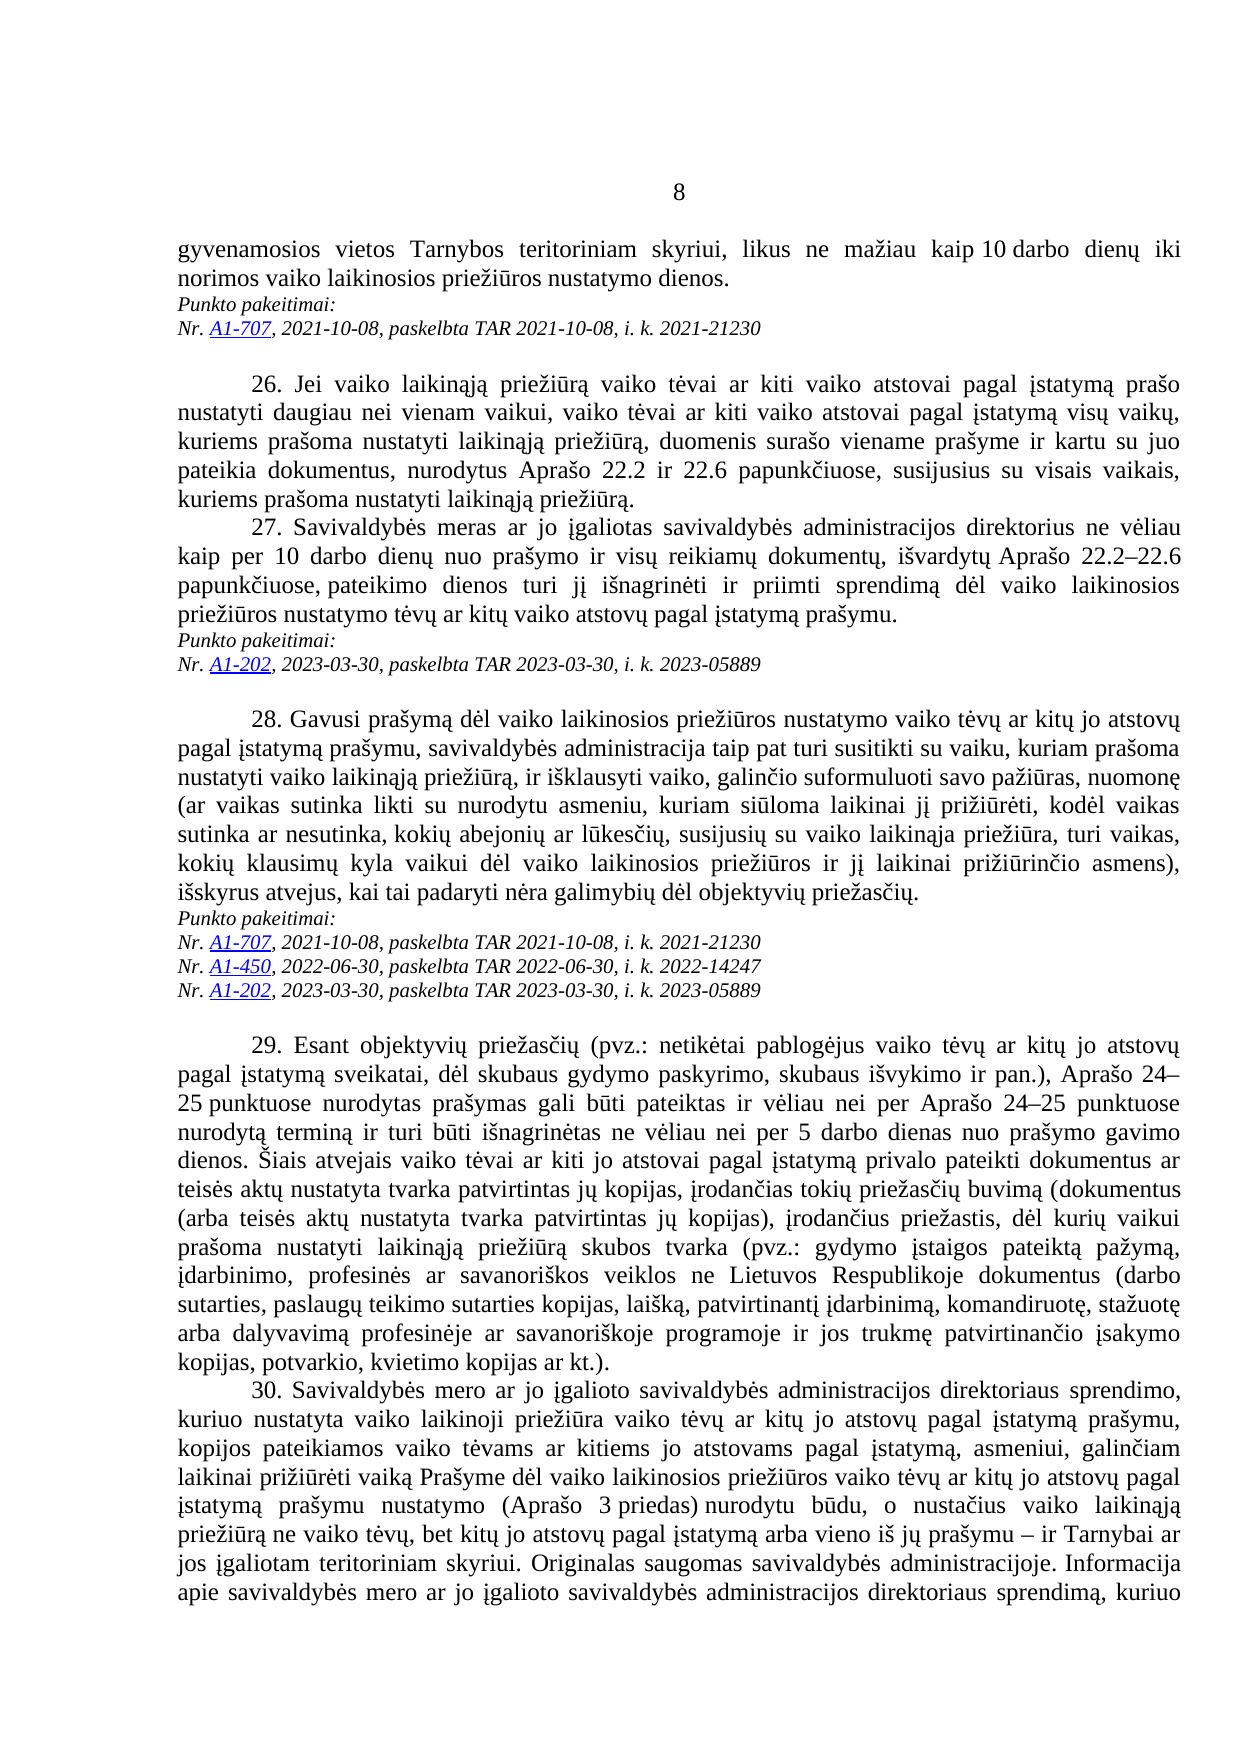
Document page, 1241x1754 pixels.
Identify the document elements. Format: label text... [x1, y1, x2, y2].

text Punkto pakeitimai: [177, 906, 1181, 930]
text 28. Gavusi prašymą dėl vaiko laikinosios priežiūros nustatymo vaiko tėvų ar kitų jo atstovų pagal įstatymą prašymu, savivaldybės administracija taip pat turi susitikti su vaiku, kuriam prašoma nustatyti vaiko laikinąją priežiūrą, ir išklausyti vaiko, galinčio suformuluoti savo pažiūras, nuomonę (ar vaikas sutinka likti su nurodytu asmeniu, kuriam siūloma laikinai jį prižiūrėti, kodėl vaikas sutinka ar nesutinka, kokių abejonių ar lūkesčių, susijusių su vaiko laikinąja priežiūra, turi vaikas, kokių klausimų kyla vaikui dėl vaiko laikinosios priežiūros ir jį laikinai prižiūrinčio asmens), išskyrus atvejus, kai tai padaryti nėra galimybių dėl objektyvių priežasčių. [177, 704, 1181, 906]
text 29. Esant objektyvių priežasčių (pvz.: netikėtai pablogėjus vaiko tėvų ar kitų jo atstovų pagal įstatymą sveikatai, dėl skubaus gydymo paskyrimo, skubaus išvykimo ir pan.), Aprašo 24–25 punktuose nurodytas prašymas gali būti pateiktas ir vėliau nei per Aprašo 24–25 punktuose nurodytą terminą ir turi būti išnagrinėtas ne vėliau nei per 5 darbo dienas nuo prašymo gavimo dienos. Šiais atvejais vaiko tėvai ar kiti jo atstovai pagal įstatymą privalo pateikti dokumentus ar teisės aktų nustatyta tvarka patvirtintas jų kopijas, įrodančias tokių priežasčių buvimą (dokumentus (arba teisės aktų nustatyta tvarka patvirtintas jų kopijas), įrodančius priežastis, dėl kurių vaikui prašoma nustatyti laikinąją priežiūrą skubos tvarka (pvz.: gydymo įstaigos pateiktą pažymą, įdarbinimo, profesinės ar savanoriškos veiklos ne Lietuvos Respublikoje dokumentus (darbo sutarties, paslaugų teikimo sutarties kopijas, laišką, patvirtinantį įdarbinimą, komandiruotę, stažuotę arba dalyvavimą profesinėje ar savanoriškoje programoje ir jos trukmę patvirtinančio įsakymo kopijas, potvarkio, kvietimo kopijas ar kt.). [177, 1031, 1181, 1376]
text Nr. A1-707, 2021-10-08, paskelbta TAR 2021-10-08, i. k. 2021-21230 [177, 930, 1181, 954]
text Punkto pakeitimai: [177, 627, 1181, 652]
text Nr. A1-202, 2023-03-30, paskelbta TAR 2023-03-30, i. k. 2023-05889 [177, 652, 1181, 676]
text Nr. A1-202, 2023-03-30, paskelbta TAR 2023-03-30, i. k. 2023-05889 [177, 978, 1181, 1002]
text 26. Jei vaiko laikinąją priežiūrą vaiko tėvai ar kiti vaiko atstovai pagal įstatymą prašo nustatyti daugiau nei vienam vaikui, vaiko tėvai ar kiti vaiko atstovai pagal įstatymą visų vaikų, kuriems prašoma nustatyti laikinąją priežiūrą, duomenis surašo viename prašyme ir kartu su juo pateikia dokumentus, nurodytus Aprašo 22.2 ir 22.6 papunkčiuose, susijusius su visais vaikais, kuriems prašoma nustatyti laikinąją priežiūrą. [177, 369, 1181, 512]
text 27. Savivaldybės meras ar jo įgaliotas savivaldybės administracijos direktorius ne vėliau kaip per 10 darbo dienų nuo prašymo ir visų reikiamų dokumentų, išvardytų Aprašo 22.2–22.6 papunkčiuose, pateikimo dienos turi jį išnagrinėti ir priimti sprendimą dėl vaiko laikinosios priežiūros nustatymo tėvų ar kitų vaiko atstovų pagal įstatymą prašymu. [177, 512, 1181, 627]
text Nr. A1-707, 2021-10-08, paskelbta TAR 2021-10-08, i. k. 2021-21230 [177, 316, 1181, 340]
text Punkto pakeitimai: [177, 292, 1181, 316]
text gyvenamosios vietos Tarnybos teritoriniam skyriui, likus ne mažiau kaip 10 darbo dienų iki norimos vaiko laikinosios priežiūros nustatymo dienos. [177, 234, 1181, 292]
text Nr. A1-450, 2022-06-30, paskelbta TAR 2022-06-30, i. k. 2022-14247 [177, 954, 1181, 978]
text 30. Savivaldybės mero ar jo įgalioto savivaldybės administracijos direktoriaus sprendimo, kuriuo nustatyta vaiko laikinoji priežiūra vaiko tėvų ar kitų jo atstovų pagal įstatymą prašymu, kopijos pateikiamos vaiko tėvams ar kitiems jo atstovams pagal įstatymą, asmeniui, galinčiam laikinai prižiūrėti vaiką Prašyme dėl vaiko laikinosios priežiūros vaiko tėvų ar kitų jo atstovų pagal įstatymą prašymu nustatymo (Aprašo 3 priedas) nurodytu būdu, o nustačius vaiko laikinąją priežiūrą ne vaiko tėvų, bet kitų jo atstovų pagal įstatymą arba vieno iš jų prašymu – ir Tarnybai ar jos įgaliotam teritoriniam skyriui. Originalas saugomas savivaldybės administracijoje. Informacija apie savivaldybės mero ar jo įgalioto savivaldybės administracijos direktoriaus sprendimą, kuriuo [177, 1376, 1181, 1606]
